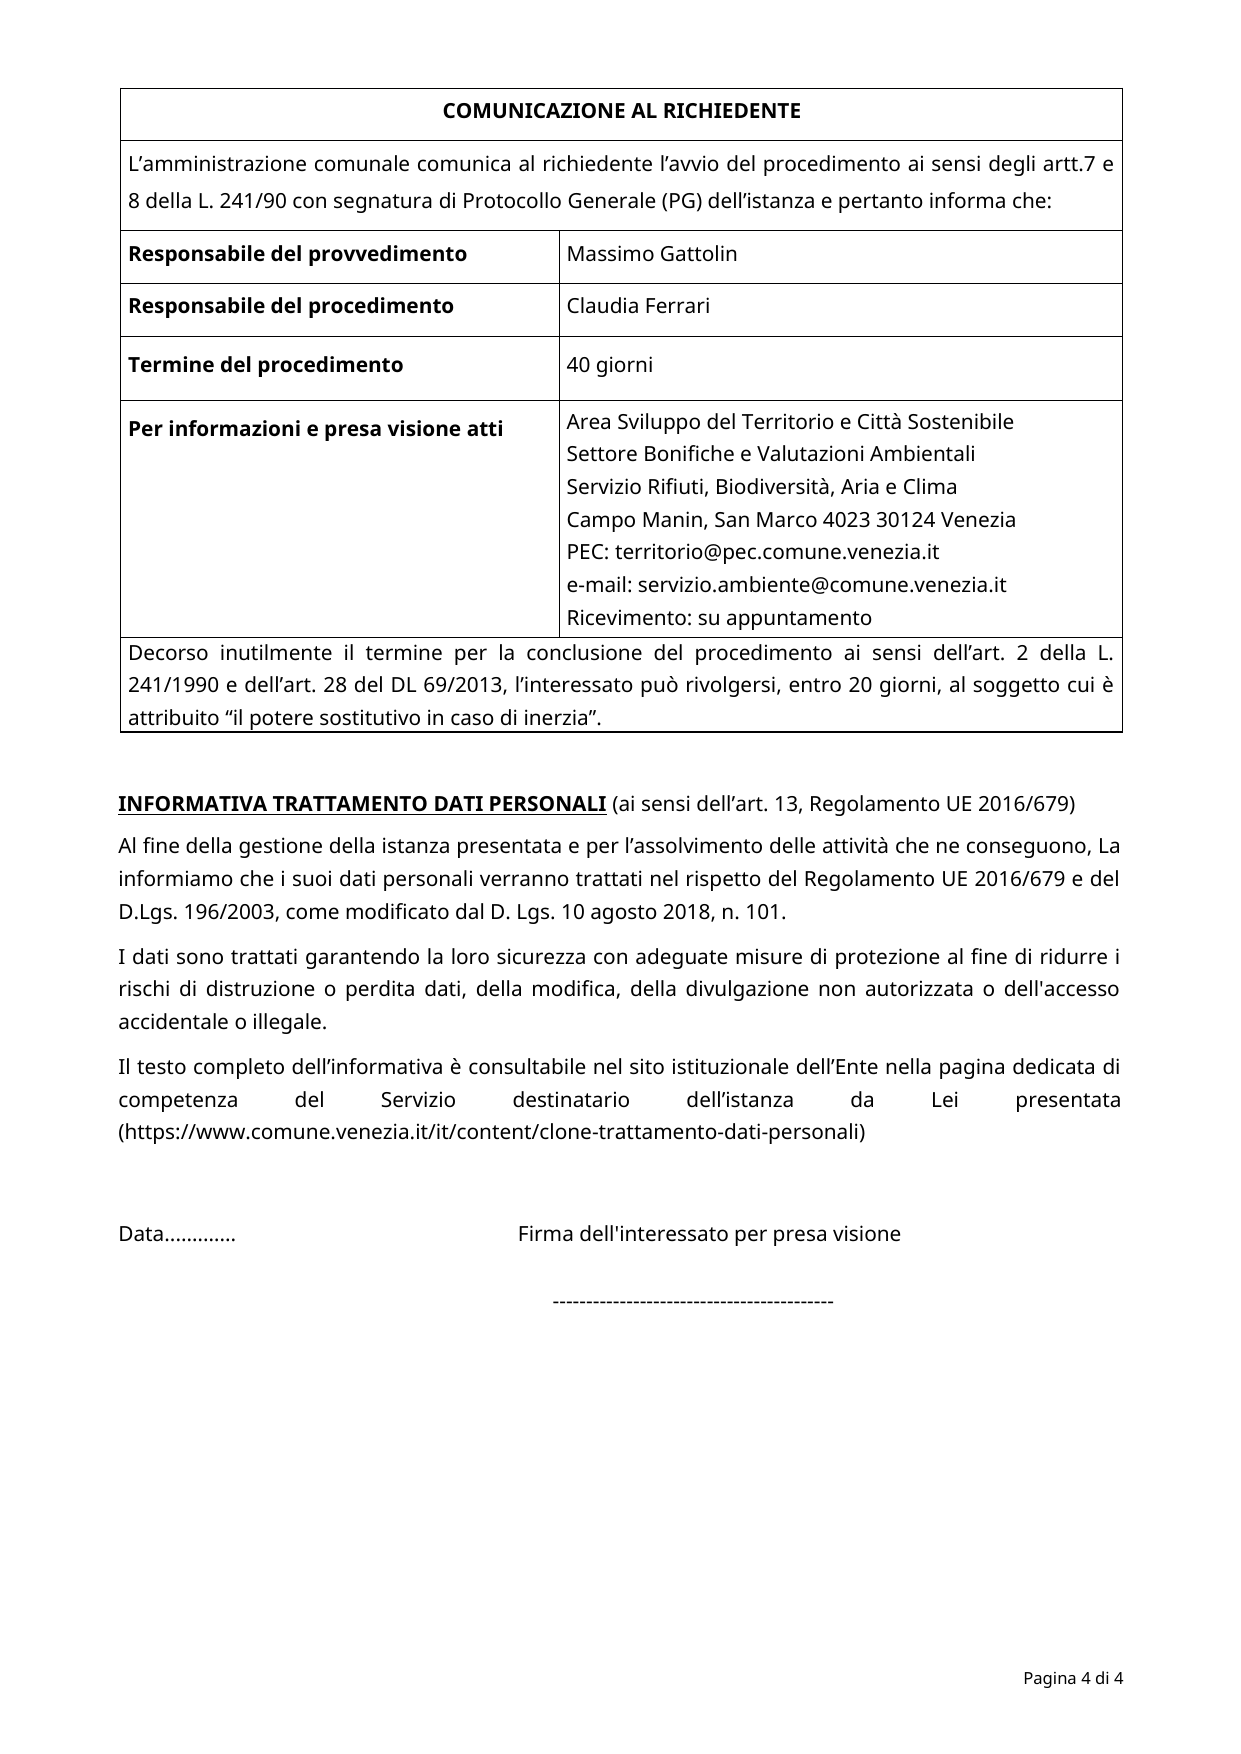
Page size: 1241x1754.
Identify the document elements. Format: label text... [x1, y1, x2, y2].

text Al fine della gestione della istanza presentata e per l’assolvimento delle attività che ne conseguono, La informiamo che i suoi dati personali verranno trattati nel rispetto del Regolamento UE 2016/679 e del D.Lgs. 196/2003, come modificato dal D. Lgs. 10 agosto 2018, n. 101. [118, 832, 1122, 925]
table_cell Termine del procedimento [121, 337, 559, 400]
table_cell Per informazioni e presa visione atti [121, 401, 559, 637]
table_cell Massimo Gattolin [560, 231, 1122, 283]
table_cell L’amministrazione comunale comunica al richiedente l’avvio del procedimento ai sensi degli artt.7 e 8 della L. 241/90 con segnatura di Protocollo Generale (PG) dell’istanza e pertanto informa che: [121, 141, 1122, 230]
table_header COMUNICAZIONE AL RICHIEDENTE [121, 89, 1122, 140]
text I dati sono trattati garantendo la loro sicurezza con adeguate misure di protezione al fine di ridurre i rischi di distruzione o perdita dati, della modifica, della divulgazione non autorizzata o dell'accesso accidentale o illegale. [118, 942, 1122, 1036]
table_cell Area Sviluppo del Territorio e Città Sostenibile Settore Bonifiche e Valutazioni Ambientali Servizio Rifiuti, Biodiversità, Aria e Clima Campo Manin, San Marco 4023 30124 Venezia PEC: territorio@pec.comune.venezia.it e-mail: servizio.ambiente@comune.venezia.it Ricevimento: su appuntamento [560, 401, 1122, 637]
text Data....……... Firma dell'interessato per presa visione [118, 1212, 1122, 1249]
table_cell Decorso inutilmente il termine per la conclusione del procedimento ai sensi dell’art. 2 della L. 241/1990 e dell’art. 28 del DL 69/2013, l’interessato può rivolgersi, entro 20 giorni, al soggetto cui è attribuito “il potere sostitutivo in caso di inerzia”. [121, 638, 1122, 731]
table_cell 40 giorni [560, 337, 1122, 400]
text Il testo completo dell’informativa è consultabile nel sito istituzionale dell’Ente nella pagina dedicata di competenza del Servizio destinatario dell’istanza da Lei presentata (https://www.comune.venezia.it/it/content/clone-trattamento-dati-personali) [118, 1052, 1122, 1146]
table_cell Claudia Ferrari [560, 284, 1122, 336]
table_cell Responsabile del procedimento [121, 284, 559, 336]
text ------------------------------------------ [118, 1278, 1122, 1316]
text INFORMATIVA TRATTAMENTO DATI PERSONALI (ai sensi dell’art. 13, Regolamento UE 2016/679) [118, 782, 1122, 819]
table_cell Responsabile del provvedimento [121, 231, 559, 283]
